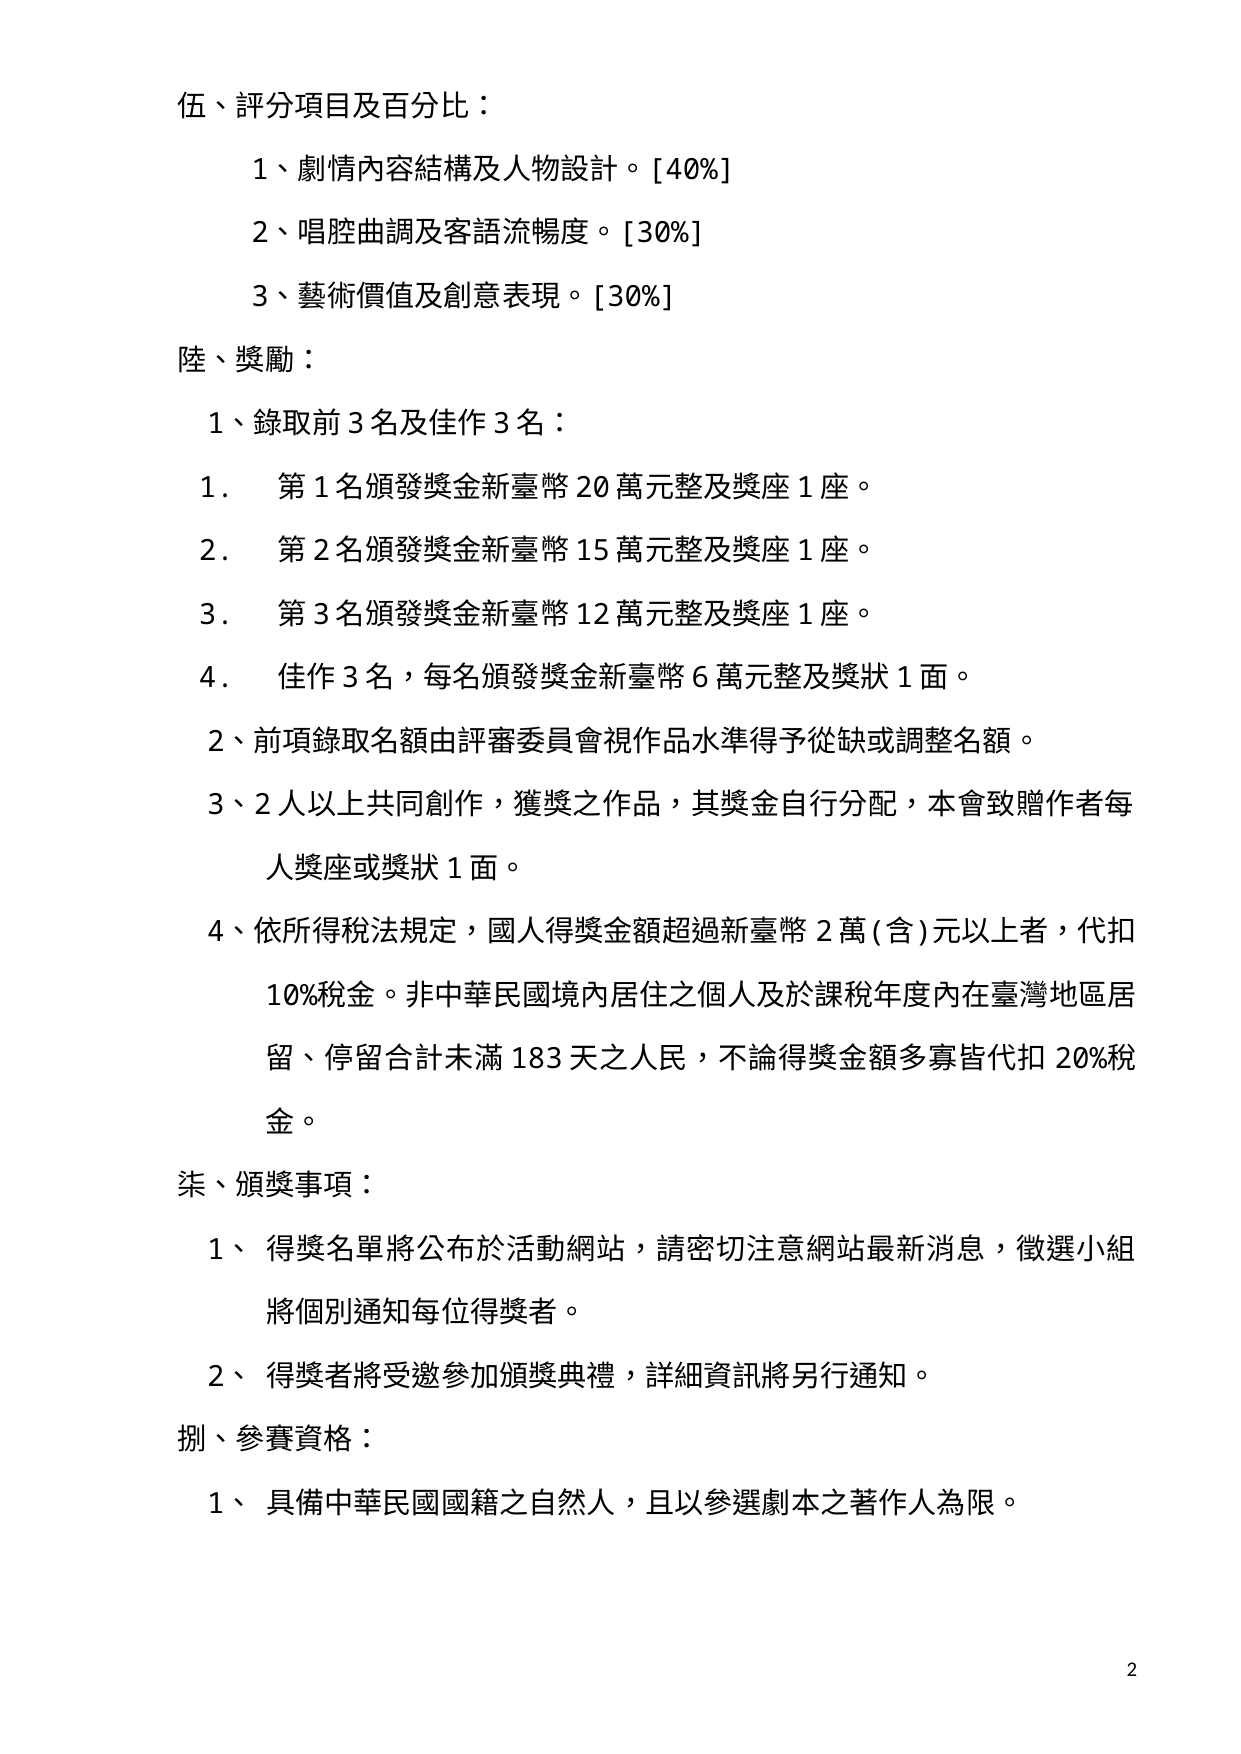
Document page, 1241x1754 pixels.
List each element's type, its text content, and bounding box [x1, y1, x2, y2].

list 評分項目及百分比： [177, 82, 1137, 124]
list 2人以上共同創作，獲獎之作品，其獎金自行分配，本會致贈作者每人獎座或獎狀1面。 [207, 781, 1137, 887]
list 唱腔曲調及客語流暢度。[30%] [251, 209, 1137, 251]
list 頒獎事項： [177, 1162, 1137, 1204]
list 第3名頒發獎金新臺幣12萬元整及獎座1座。 [177, 590, 1137, 633]
list 具備中華民國國籍之自然人，且以參選劇本之著作人為限。 [207, 1479, 1137, 1522]
list 前項錄取名額由評審委員會視作品水準得予從缺或調整名額。 [207, 717, 1137, 760]
list 錄取前3名及佳作3名： [207, 399, 1137, 442]
list 獎勵： [177, 336, 1137, 378]
list 第1名頒發獎金新臺幣20萬元整及獎座1座。 [177, 463, 1137, 506]
list 佳作3名，每名頒發獎金新臺幣6萬元整及獎狀1面。 [177, 654, 1137, 696]
list 劇情內容結構及人物設計。[40%] [251, 146, 1137, 188]
list 依所得稅法規定，國人得獎金額超過新臺幣2萬(含)元以上者，代扣10%稅金。非中華民國境內居住之個人及於課稅年度內在臺灣地區居留、停留合計未滿183天之人民，不論得獎金額多寡皆代扣20%稅金。 [207, 908, 1137, 1141]
list 得獎名單將公布於活動網站，請密切注意網站最新消息，徵選小組將個別通知每位得獎者。 [207, 1225, 1137, 1331]
list 藝術價值及創意表現。[30%] [251, 273, 1137, 315]
list 參賽資格： [177, 1416, 1137, 1458]
list 第2名頒發獎金新臺幣15萬元整及獎座1座。 [177, 527, 1137, 569]
list 得獎者將受邀參加頒獎典禮，詳細資訊將另行通知。 [207, 1352, 1137, 1395]
